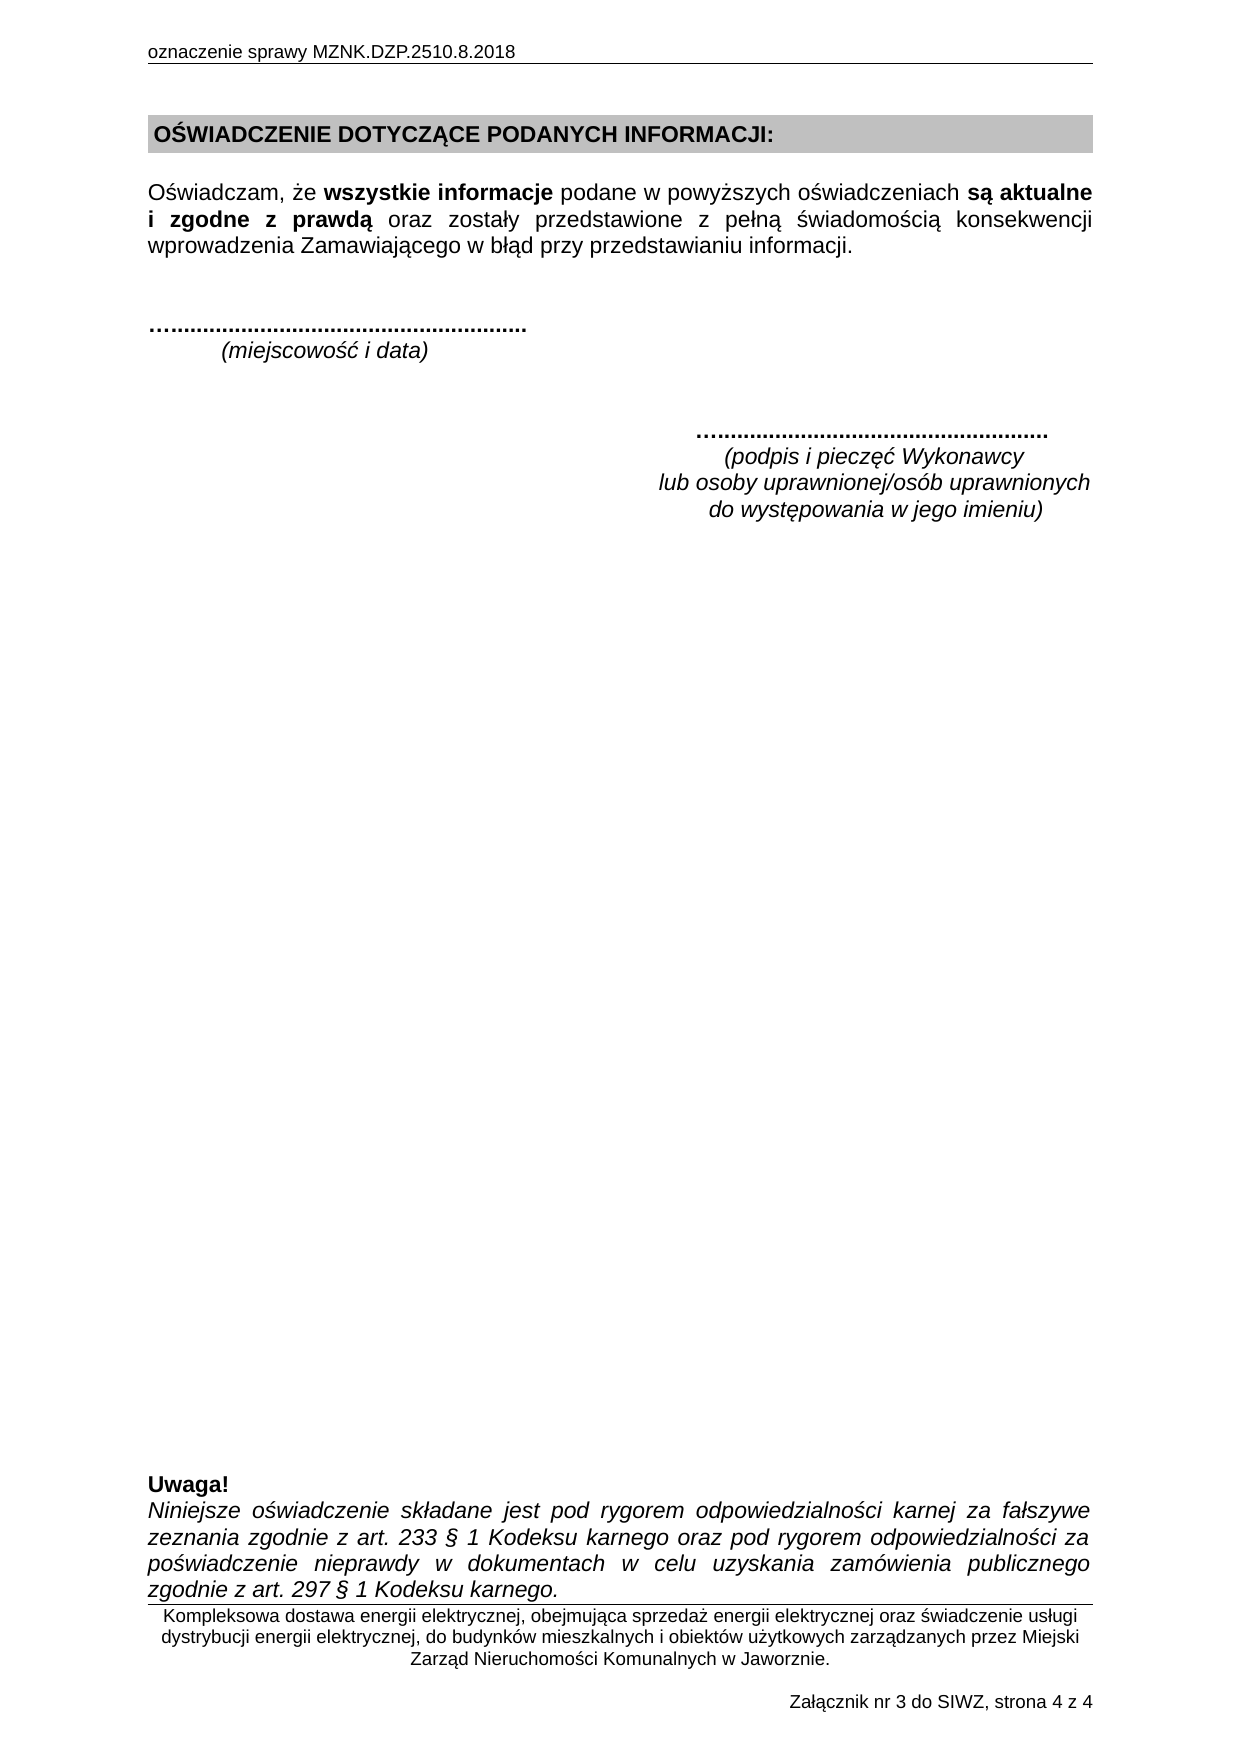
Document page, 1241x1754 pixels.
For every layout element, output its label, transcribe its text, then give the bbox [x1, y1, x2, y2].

text …........................................................ [148, 311, 1093, 337]
text Uwaga! [148, 1471, 1093, 1497]
text lub osoby uprawnionej/osób uprawnionych [148, 469, 1093, 496]
text Oświadczam, że wszystkie informacje podane w powyższych oświadczeniach są aktualne i zgodne z prawdą oraz zostały przedstawione z pełną świadomością konsekwencji wprowadzenia Zamawiającego w błąd przy przedstawianiu informacji. [148, 179, 1093, 258]
text ….................................................... [694, 417, 1093, 443]
text (miejscowość i data) [221, 337, 1093, 364]
text do występowania w jego imieniu) [708, 496, 1093, 522]
text Niniejsze oświadczenie składane jest pod rygorem odpowiedzialności karnej za fałszywe zeznania zgodnie z art. 233 § 1 Kodeksu karnego oraz pod rygorem odpowiedzialności za poświadczenie nieprawdy w dokumentach w celu uzyskania zamówienia publicznego zgodnie z art. 297 § 1 Kodeksu karnego. [148, 1497, 1093, 1602]
table_header OŚWIADCZENIE DOTYCZĄCE PODANYCH INFORMACJI: [148, 115, 1093, 153]
text (podpis i pieczęć Wykonawcy [724, 443, 1093, 469]
